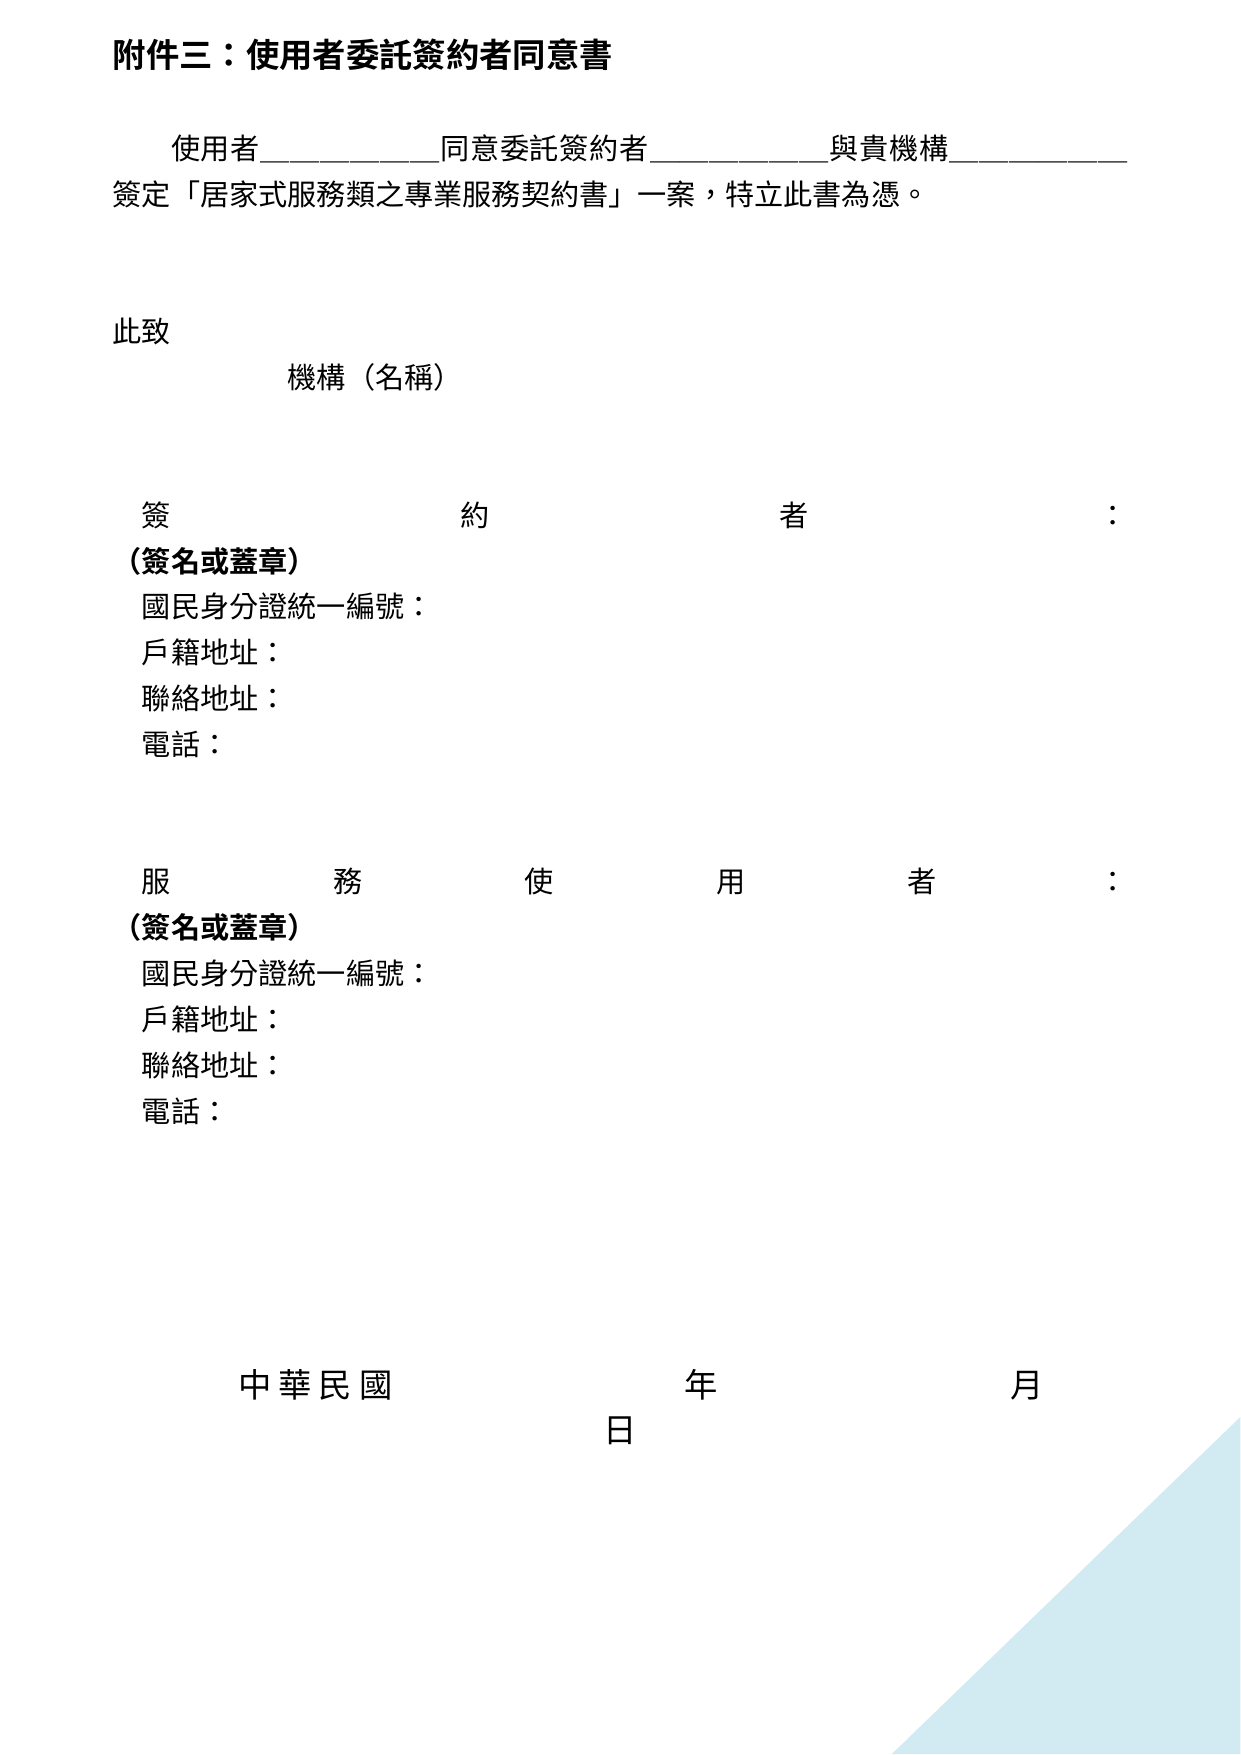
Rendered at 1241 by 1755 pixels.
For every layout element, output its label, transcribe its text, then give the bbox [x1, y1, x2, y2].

text 服務使用者： （簽名或蓋章） [112, 856, 1128, 948]
text 中華民國 年 月 日 [112, 1360, 1128, 1452]
text 國民身分證統一編號： [112, 581, 1128, 627]
text 此致 [112, 306, 1128, 352]
text 電話： [112, 1085, 1128, 1131]
text 聯絡地址： [112, 673, 1128, 719]
text 國民身分證統一編號： [112, 948, 1128, 994]
text 簽約者： （簽名或蓋章） [112, 489, 1128, 581]
text 戶籍地址： [112, 627, 1128, 673]
text 使用者＿＿＿＿＿＿同意委託簽約者＿＿＿＿＿＿與貴機構＿＿＿＿＿＿簽定「居家式服務類之專業服務契約書」一案，特立此書為憑。 [112, 123, 1128, 214]
text 電話： [112, 719, 1128, 764]
text 附件三：使用者委託簽約者同意書 [112, 31, 1128, 77]
text 聯絡地址： [112, 1039, 1128, 1085]
text 戶籍地址： [112, 994, 1128, 1039]
text 機構（名稱） [112, 352, 1128, 398]
